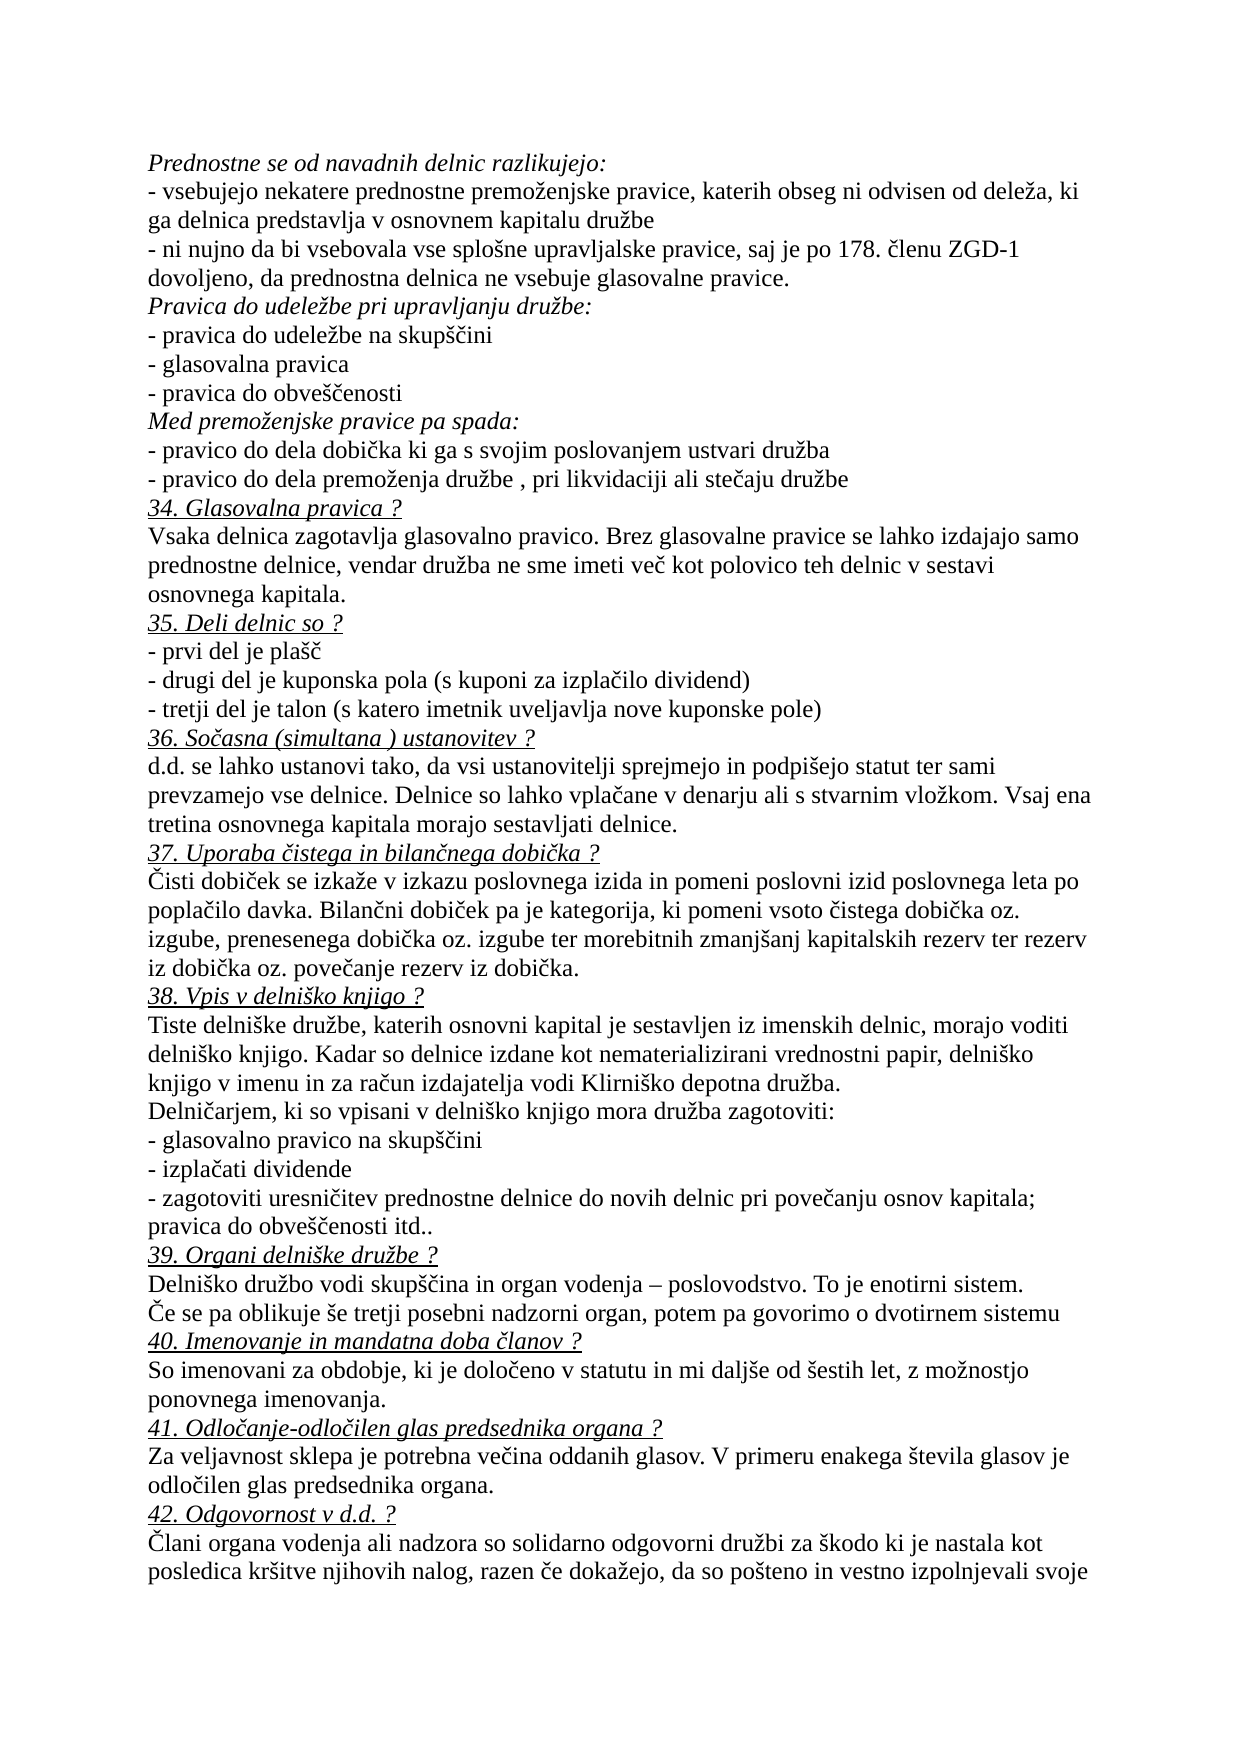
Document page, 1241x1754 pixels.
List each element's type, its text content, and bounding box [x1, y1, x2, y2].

text Prednostne se od navadnih delnic razlikujejo: - vsebujejo nekatere prednostne premoženjske pravice, katerih obseg ni odvisen od deleža, ki ga delnica predstavlja v osnovnem kapitalu družbe - ni nujno da bi vsebovala vse splošne upravljalske pravice, saj je po 178. členu ZGD-1 dovoljeno, da prednostna delnica ne vsebuje glasovalne pravice. Pravica do udeležbe pri upravljanju družbe: - pravica do udeležbe na skupščini - glasovalna pravica - pravica do obveščenosti Med premoženjske pravice pa spada: - pravico do dela dobička ki ga s svojim poslovanjem ustvari družba - pravico do dela premoženja družbe , pri likvidaciji ali stečaju družbe 34. Glasovalna pravica ? Vsaka delnica zagotavlja glasovalno pravico. Brez glasovalne pravice se lahko izdajajo samo prednostne delnice, vendar družba ne sme imeti več kot polovico teh delnic v sestavi osnovnega kapitala. 35. Deli delnic so ? - prvi del je plašč - drugi del je kuponska pola (s kuponi za izplačilo dividend) - tretji del je talon (s katero imetnik uveljavlja nove kuponske pole) 36. Sočasna (simultana ) ustanovitev ? d.d. se lahko ustanovi tako, da vsi ustanovitelji sprejmejo in podpišejo statut ter sami prevzamejo vse delnice. Delnice so lahko vplačane v denarju ali s stvarnim vložkom. Vsaj ena tretina osnovnega kapitala morajo sestavljati delnice. 37. Uporaba čistega in bilančnega dobička ? Čisti dobiček se izkaže v izkazu poslovnega izida in pomeni poslovni izid poslovnega leta po poplačilo davka. Bilančni dobiček pa je kategorija, ki pomeni vsoto čistega dobička oz. izgube, prenesenega dobička oz. izgube ter morebitnih zmanjšanj kapitalskih rezerv ter rezerv iz dobička oz. povečanje rezerv iz dobička. 38. Vpis v delniško knjigo ? Tiste delniške družbe, katerih osnovni kapital je sestavljen iz imenskih delnic, morajo voditi delniško knjigo. Kadar so delnice izdane kot nematerializirani vrednostni papir, delniško knjigo v imenu in za račun izdajatelja vodi Klirniško depotna družba. Delničarjem, ki so vpisani v delniško knjigo mora družba zagotoviti: - glasovalno pravico na skupščini - izplačati dividende - zagotoviti uresničitev prednostne delnice do novih delnic pri povečanju osnov kapitala; pravica do obveščenosti itd.. 39. Organi delniške družbe ? Delniško družbo vodi skupščina in organ vodenja – poslovodstvo. To je enotirni sistem. Če se pa oblikuje še tretji posebni nadzorni organ, potem pa govorimo o dvotirnem sistemu 40. Imenovanje in mandatna doba članov ? So imenovani za obdobje, ki je določeno v statutu in mi daljše od šestih let, z možnostjo ponovnega imenovanja. 41. Odločanje-odločilen glas predsednika organa ? Za veljavnost sklepa je potrebna večina oddanih glasov. V primeru enakega števila glasov je odločilen glas predsednika organa. 42. Odgovornost v d.d. ? Člani organa vodenja ali nadzora so solidarno odgovorni družbi za škodo ki je nastala kot posledica kršitve njihovih nalog, razen če dokažejo, da so pošteno in vestno izpolnjevali svoje [148, 148, 1093, 1585]
